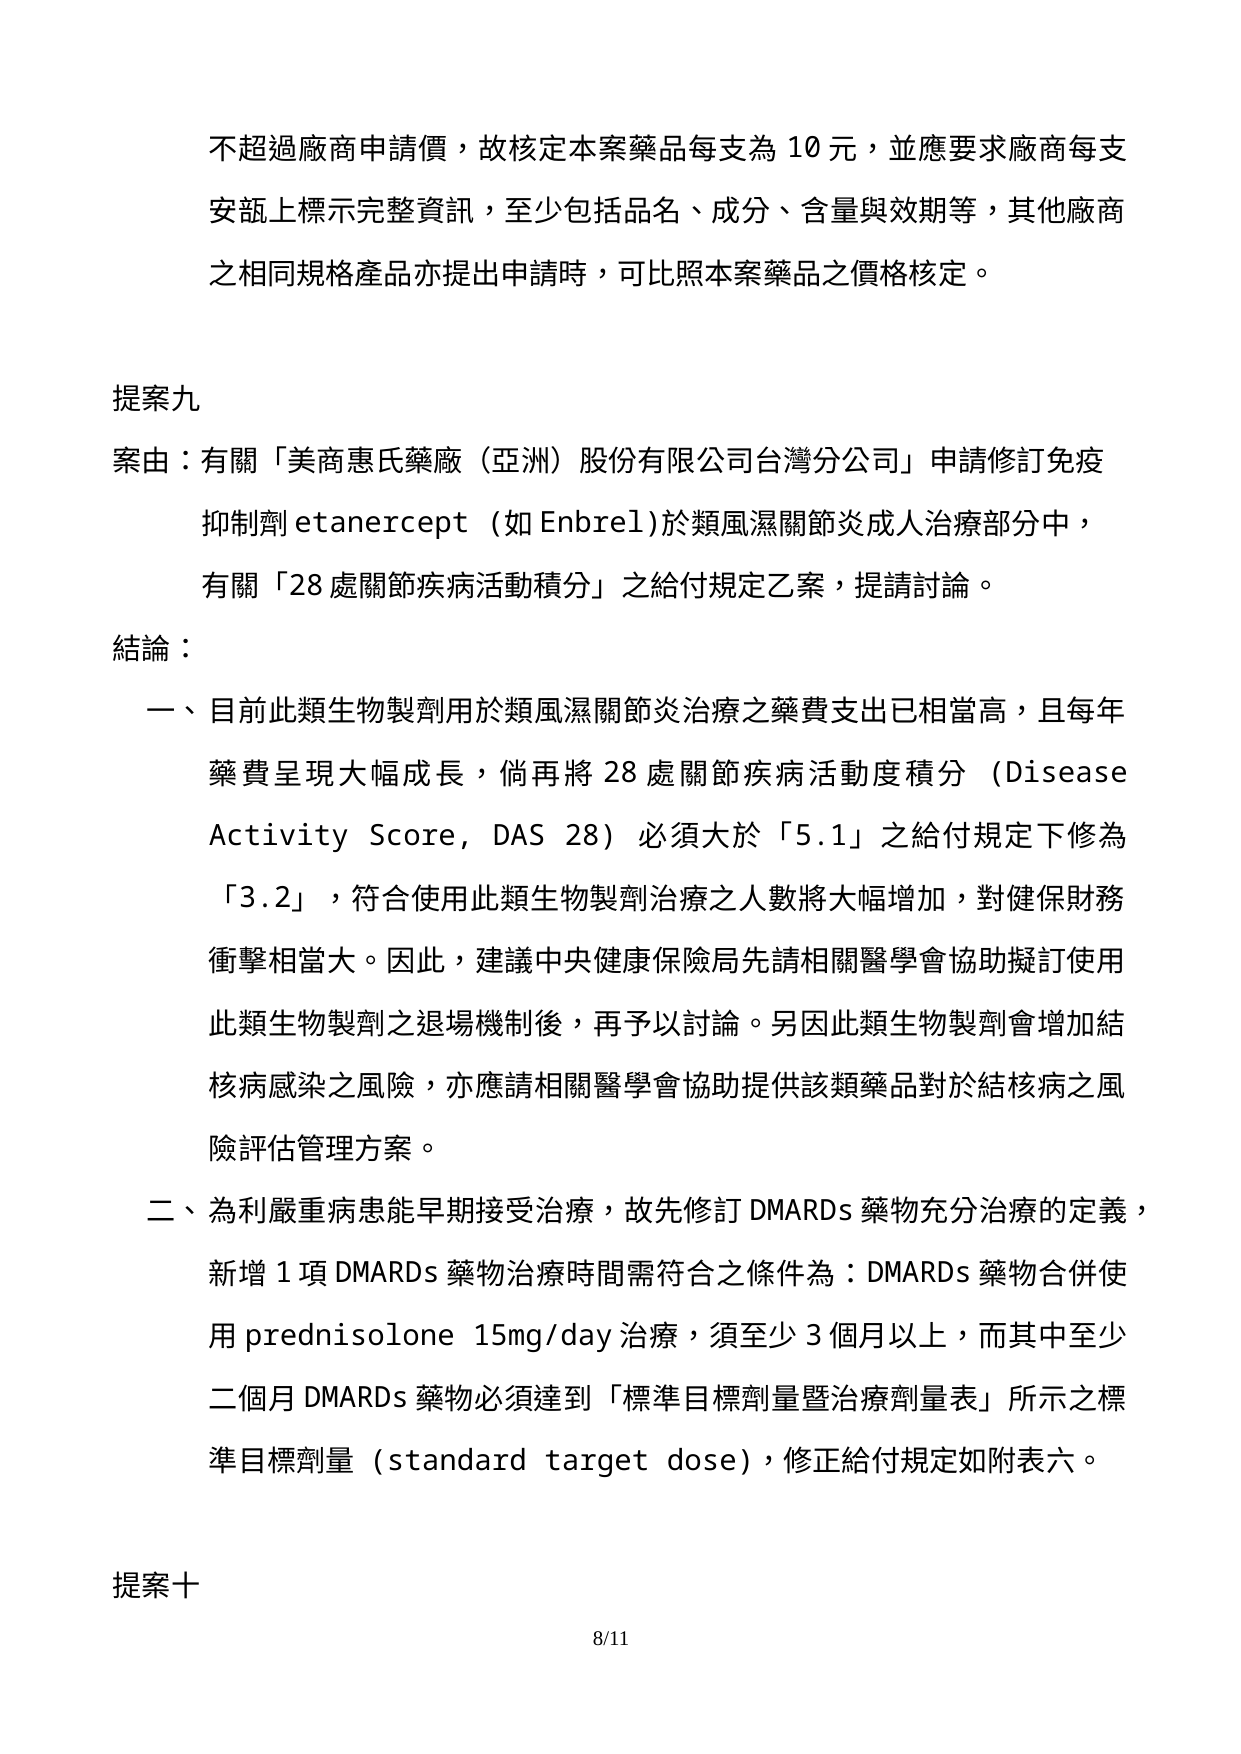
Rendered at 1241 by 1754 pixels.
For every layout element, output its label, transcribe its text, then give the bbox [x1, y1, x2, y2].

text 不超過廠商申請價，故核定本案藥品每支為10元，並應要求廠商每支安瓿上標示完整資訊，至少包括品名、成分、含量與效期等，其他廠商之相同規格產品亦提出申請時，可比照本案藥品之價格核定。 [146, 105, 1128, 292]
text 提案十 [112, 1542, 1128, 1605]
text 二、 為利嚴重病患能早期接受治療，故先修訂DMARDs藥物充分治療的定義，新增1項DMARDs藥物治療時間需符合之條件為：DMARDs藥物合併使用prednisolone 15mg/day治療，須至少3個月以上，而其中至少二個月DMARDs藥物必須達到「標準目標劑量暨治療劑量表」所示之標準目標劑量 (standard target dose)，修正給付規定如附表六。 [146, 1167, 1128, 1480]
text 一、 目前此類生物製劑用於類風濕關節炎治療之藥費支出已相當高，且每年藥費呈現大幅成長，倘再將28處關節疾病活動度積分 (Disease Activity Score, DAS 28) 必須大於「5.1」之給付規定下修為「3.2」，符合使用此類生物製劑治療之人數將大幅增加，對健保財務衝擊相當大。因此，建議中央健康保險局先請相關醫學會協助擬訂使用此類生物製劑之退場機制後，再予以討論。另因此類生物製劑會增加結核病感染之風險，亦應請相關醫學會協助提供該類藥品對於結核病之風險評估管理方案。 [146, 667, 1128, 1167]
text 提案九 [112, 355, 1128, 417]
text 結論： [112, 605, 1128, 667]
text 案由：有關「美商惠氏藥廠（亞洲）股份有限公司台灣分公司」申請修訂免疫抑制劑etanercept (如Enbrel)於類風濕關節炎成人治療部分中，有關「28處關節疾病活動積分」之給付規定乙案，提請討論。 [112, 417, 1128, 605]
